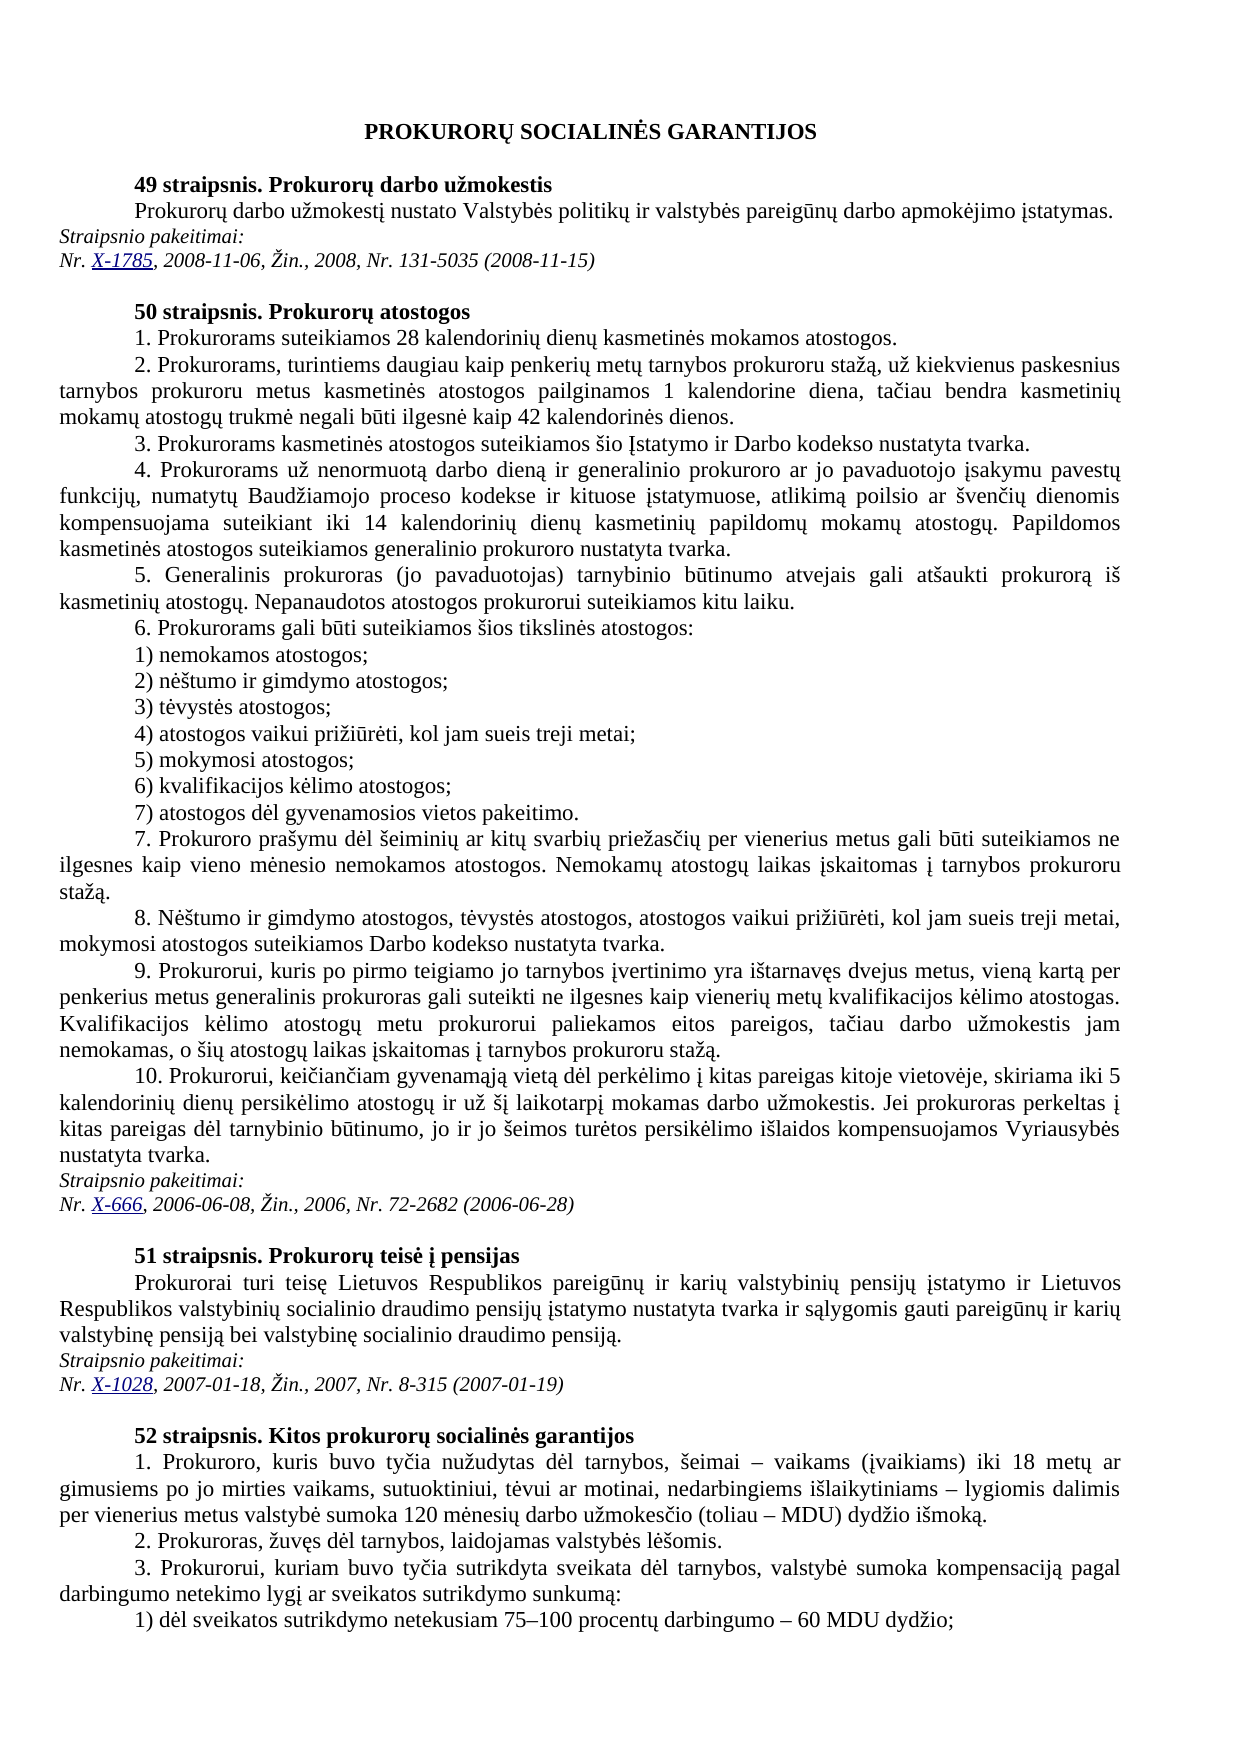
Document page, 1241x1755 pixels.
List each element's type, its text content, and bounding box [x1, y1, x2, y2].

text 3. Prokurorams kasmetinės atostogos suteikiamos šio Įstatymo ir Darbo kodekso nustatyta tvarka. [59, 430, 1122, 456]
text Nr. X-1028, 2007-01-18, Žin., 2007, Nr. 8-315 (2007-01-19) [59, 1372, 1122, 1396]
text 49 straipsnis. Prokurorų darbo užmokestis [59, 171, 1122, 197]
text 7) atostogos dėl gyvenamosios vietos pakeitimo. [59, 799, 1122, 825]
text Prokurorų darbo užmokestį nustato Valstybės politikų ir valstybės pareigūnų darbo apmokėjimo įstatymas. [59, 197, 1122, 223]
text 4. Prokurorams už nenormuotą darbo dieną ir generalinio prokuroro ar jo pavaduotojo įsakymu pavestų funkcijų, numatytų Baudžiamojo proceso kodekse ir kituose įstatymuose, atlikimą poilsio ar švenčių dienomis kompensuojama suteikiant iki 14 kalendorinių dienų kasmetinių papildomų mokamų atostogų. Papildomos kasmetinės atostogos suteikiamos generalinio prokuroro nustatyta tvarka. [59, 456, 1122, 562]
text 51 straipsnis. Prokurorų teisė į pensijas [59, 1242, 1122, 1268]
text 3) tėvystės atostogos; [59, 693, 1122, 720]
text 6. Prokurorams gali būti suteikiamos šios tikslinės atostogos: [59, 614, 1122, 641]
text 3. Prokurorui, kuriam buvo tyčia sutrikdyta sveikata dėl tarnybos, valstybė sumoka kompensaciją pagal darbingumo netekimo lygį ar sveikatos sutrikdymo sunkumą: [59, 1554, 1122, 1607]
subtitle PROKURORŲ SOCIALINĖS GARANTIJOS [59, 118, 1122, 144]
text 7. Prokuroro prašymu dėl šeiminių ar kitų svarbių priežasčių per vienerius metus gali būti suteikiamos ne ilgesnes kaip vieno mėnesio nemokamos atostogos. Nemokamų atostogų laikas įskaitomas į tarnybos prokuroru stažą. [59, 825, 1122, 904]
text Straipsnio pakeitimai: [59, 1348, 1122, 1372]
text 4) atostogos vaikui prižiūrėti, kol jam sueis treji metai; [59, 720, 1122, 746]
text Straipsnio pakeitimai: [59, 223, 1122, 248]
text 1. Prokurorams suteikiamos 28 kalendorinių dienų kasmetinės mokamos atostogos. [59, 324, 1122, 351]
text 1) nemokamos atostogos; [59, 641, 1122, 667]
text 9. Prokurorui, kuris po pirmo teigiamo jo tarnybos įvertinimo yra ištarnavęs dvejus metus, vieną kartą per penkerius metus generalinis prokuroras gali suteikti ne ilgesnes kaip vienerių metų kvalifikacijos kėlimo atostogas. Kvalifikacijos kėlimo atostogų metu prokurorui paliekamos eitos pareigos, tačiau darbo užmokestis jam nemokamas, o šių atostogų laikas įskaitomas į tarnybos prokuroru stažą. [59, 957, 1122, 1062]
text 6) kvalifikacijos kėlimo atostogos; [59, 772, 1122, 799]
text Nr. X-1785, 2008-11-06, Žin., 2008, Nr. 131-5035 (2008-11-15) [59, 248, 1122, 272]
text Straipsnio pakeitimai: [59, 1168, 1122, 1192]
text 50 straipsnis. Prokurorų atostogos [59, 298, 1122, 324]
text 2. Prokurorams, turintiems daugiau kaip penkerių metų tarnybos prokuroru stažą, už kiekvienus paskesnius tarnybos prokuroru metus kasmetinės atostogos pailginamos 1 kalendorine diena, tačiau bendra kasmetinių mokamų atostogų trukmė negali būti ilgesnė kaip 42 kalendorinės dienos. [59, 351, 1122, 430]
text 5. Generalinis prokuroras (jo pavaduotojas) tarnybinio būtinumo atvejais gali atšaukti prokurorą iš kasmetinių atostogų. Nepanaudotos atostogos prokurorui suteikiamos kitu laiku. [59, 562, 1122, 614]
text Prokurorai turi teisę Lietuvos Respublikos pareigūnų ir karių valstybinių pensijų įstatymo ir Lietuvos Respublikos valstybinių socialinio draudimo pensijų įstatymo nustatyta tvarka ir sąlygomis gauti pareigūnų ir karių valstybinę pensiją bei valstybinę socialinio draudimo pensiją. [59, 1268, 1122, 1348]
text 1. Prokuroro, kuris buvo tyčia nužudytas dėl tarnybos, šeimai – vaikams (įvaikiams) iki 18 metų ar gimusiems po jo mirties vaikams, sutuoktiniui, tėvui ar motinai, nedarbingiems išlaikytiniams – lygiomis dalimis per vienerius metus valstybė sumoka 120 mėnesių darbo užmokesčio (toliau – MDU) dydžio išmoką. [59, 1448, 1122, 1527]
text 2) nėštumo ir gimdymo atostogos; [59, 667, 1122, 693]
text 10. Prokurorui, keičiančiam gyvenamąją vietą dėl perkėlimo į kitas pareigas kitoje vietovėje, skiriama iki 5 kalendorinių dienų persikėlimo atostogų ir už šį laikotarpį mokamas darbo užmokestis. Jei prokuroras perkeltas į kitas pareigas dėl tarnybinio būtinumo, jo ir jo šeimos turėtos persikėlimo išlaidos kompensuojamos Vyriausybės nustatyta tvarka. [59, 1062, 1122, 1168]
text 5) mokymosi atostogos; [59, 746, 1122, 772]
text 2. Prokuroras, žuvęs dėl tarnybos, laidojamas valstybės lėšomis. [59, 1527, 1122, 1554]
text Nr. X-666, 2006-06-08, Žin., 2006, Nr. 72-2682 (2006-06-28) [59, 1192, 1122, 1216]
text 52 straipsnis. Kitos prokurorų socialinės garantijos [59, 1422, 1122, 1448]
text 1) dėl sveikatos sutrikdymo netekusiam 75–100 procentų darbingumo – 60 MDU dydžio; [59, 1607, 1122, 1633]
text 8. Nėštumo ir gimdymo atostogos, tėvystės atostogos, atostogos vaikui prižiūrėti, kol jam sueis treji metai, mokymosi atostogos suteikiamos Darbo kodekso nustatyta tvarka. [59, 904, 1122, 957]
